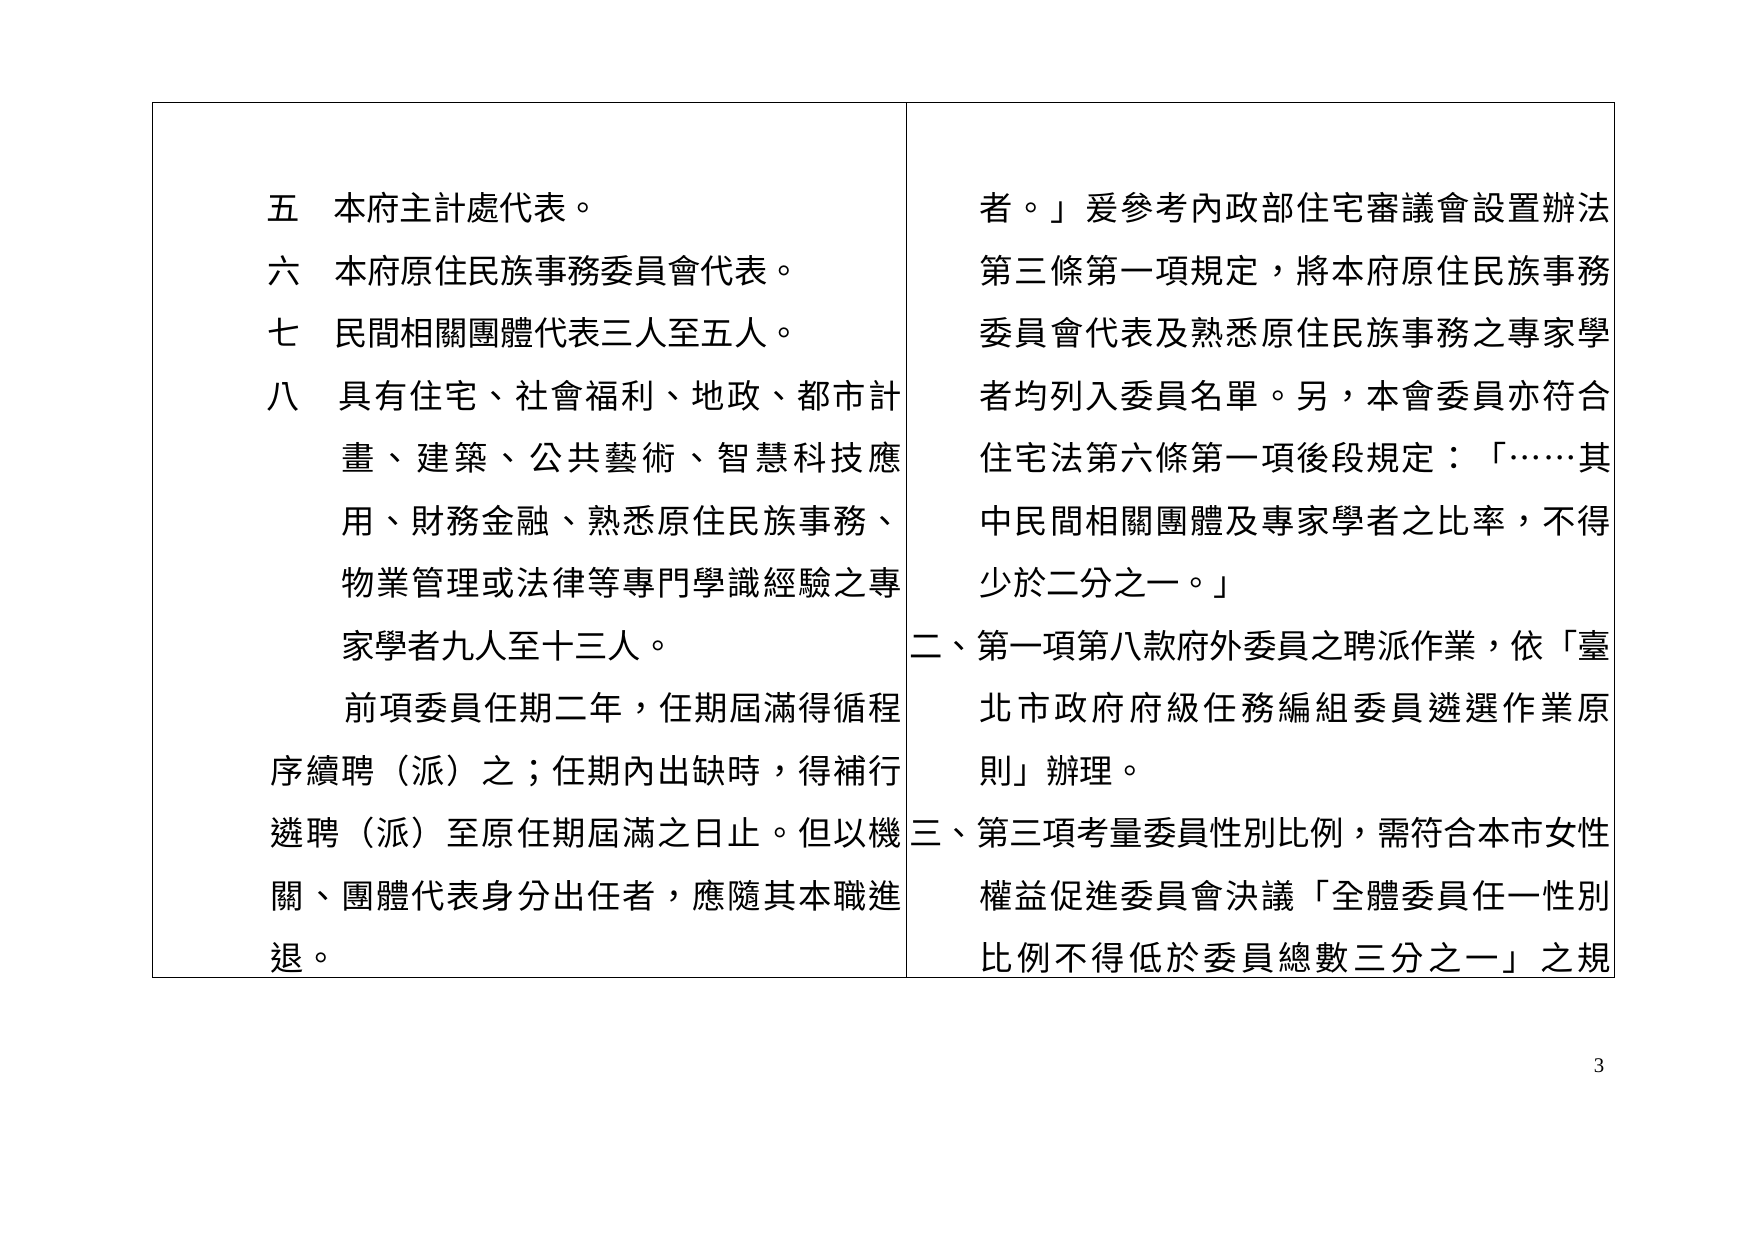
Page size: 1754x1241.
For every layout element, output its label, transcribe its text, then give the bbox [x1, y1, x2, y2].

table_cell 者。」爰參考內政部住宅審議會設置辦法第三條第一項規定，將本府原住民族事務委員會代表及熟悉原住民族事務之專家學者均列入委員名單。另，本會委員亦符合住宅法第六條第一項後段規定：「……其中民間相關團體及專家學者之比率，不得少於二分之一。」 二、第一項第八款府外委員之聘派作業，依「臺北市政府府級任務編組委員遴選作業原則」辦理。 三、第三項考量委員性別比例，需符合本市女性權益促進委員會決議「全體委員任一性別比例不得低於委員總數三分之一」之規 [907, 103, 1614, 977]
table_cell 五 本府主計處代表。 六 本府原住民族事務委員會代表。 七 民間相關團體代表三人至五人。 八 具有住宅、社會福利、地政、都市計畫、建築、公共藝術、智慧科技應用、財務金融、熟悉原住民族事務、物業管理或法律等專門學識經驗之專家學者九人至十三人。 前項委員任期二年，任期屆滿得循程序續聘（派）之；任期內出缺時，得補行遴聘（派）至原任期屆滿之日止。但以機關、團體代表身分出任者，應隨其本職進退。 [153, 103, 906, 977]
